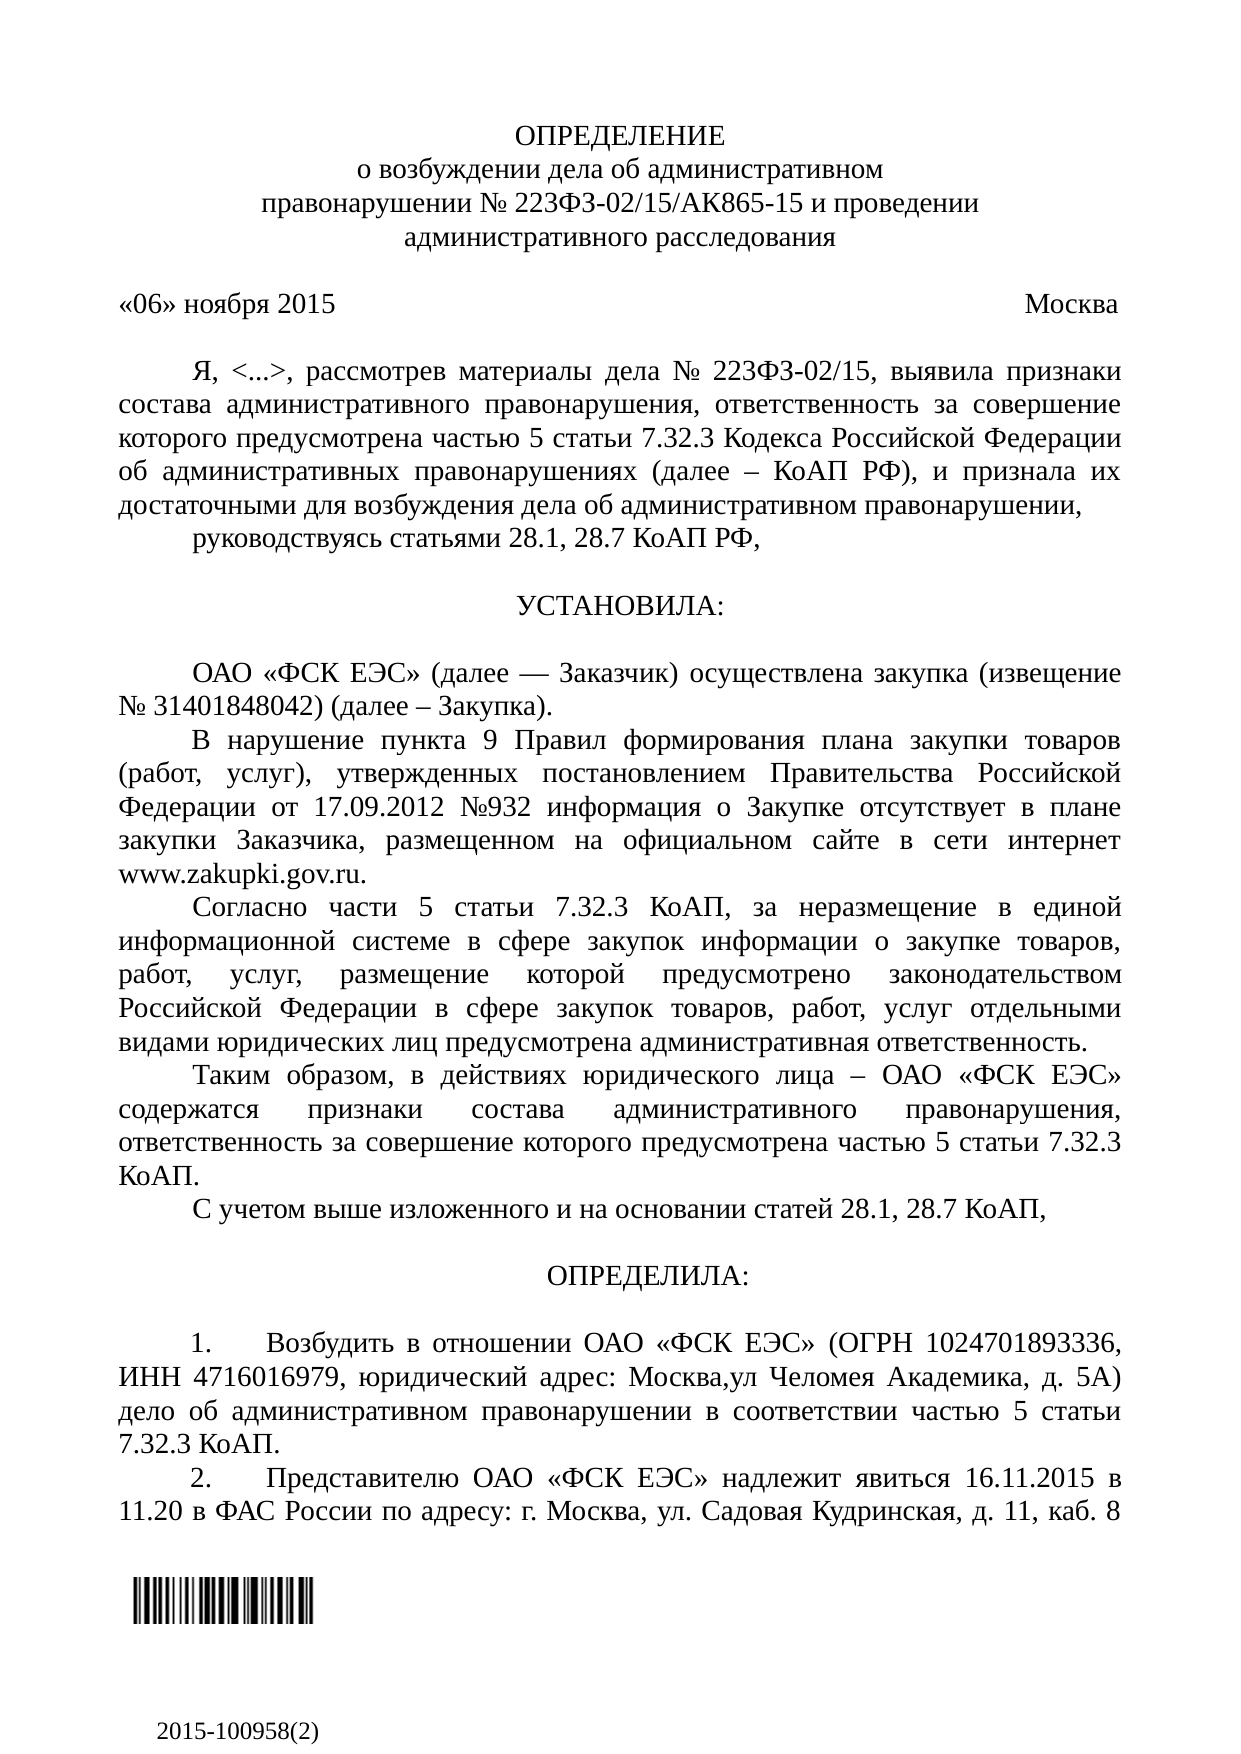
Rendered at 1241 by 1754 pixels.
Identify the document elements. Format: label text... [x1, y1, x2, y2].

text Согласно части 5 статьи 7.32.3 КоАП, за неразмещение в единой информационной системе в сфере закупок информации о закупке товаров, работ, услуг, размещение которой предусмотрено законодательством Российской Федерации в сфере закупок товаров, работ, услуг отдельными видами юридических лиц предусмотрена административная ответственность. [118, 889, 1122, 1057]
text С учетом выше изложенного и на основании статей 28.1, 28.7 КоАП, [118, 1191, 1122, 1225]
list Представителю ОАО «ФСК ЕЭС» надлежит явиться 16.11.2015 в 11.20 в ФАС России по адресу: г. Москва, ул. Садовая Кудринская, д. 11, каб. 8 [118, 1460, 1122, 1527]
text Таким образом, в действиях юридического лица – ОАО «ФСК ЕЭС» содержатся признаки состава административного правонарушения, ответственность за совершение которого предусмотрена частью 5 статьи 7.32.3 КоАП. [118, 1057, 1122, 1191]
text В нарушение пункта 9 Правил формирования плана закупки товаров (работ, услуг), утвержденных постановлением Правительства Российской Федерации от 17.09.2012 №932 информация о Закупке отсутствует в плане закупки Заказчика, размещенном на официальном сайте в сети интернет www.zakupki.gov.ru. [118, 722, 1122, 889]
text «06» ноября 2015 Москва [118, 286, 1122, 319]
text о возбуждении дела об административном [118, 152, 1122, 185]
text правонарушении № 223ФЗ-02/15/АК865-15 и проведении [118, 185, 1122, 219]
text руководствуясь статьями 28.1, 28.7 КоАП РФ, [118, 521, 1122, 554]
text Я, <...>, рассмотрев материалы дела № 223ФЗ-02/15, выявила признаки состава административного правонарушения, ответственность за совершение которого предусмотрена частью 5 статьи 7.32.3 Кодекса Российской Федерации об административных правонарушениях (далее – КоАП РФ), и признала их достаточными для возбуждения дела об административном правонарушении, [118, 353, 1122, 521]
list Возбудить в отношении ОАО «ФСК ЕЭС» (ОГРН 1024701893336, ИНН 4716016979, юридический адрес: Москва,ул Челомея Академика, д. 5А) дело об административном правонарушении в соответствии частью 5 статьи 7.32.3 КоАП. [118, 1326, 1122, 1460]
picture [118, 1577, 331, 1624]
text административного расследования [118, 219, 1122, 252]
text ОПРЕДЕЛИЛА: [118, 1258, 1122, 1292]
text ОПРЕДЕЛЕНИЕ [118, 118, 1122, 152]
text УСТАНОВИЛА: [118, 588, 1122, 621]
text ОАО «ФСК ЕЭС» (далее — Заказчик) осуществлена закупка (извещение № 31401848042) (далее – Закупка). [118, 655, 1122, 722]
